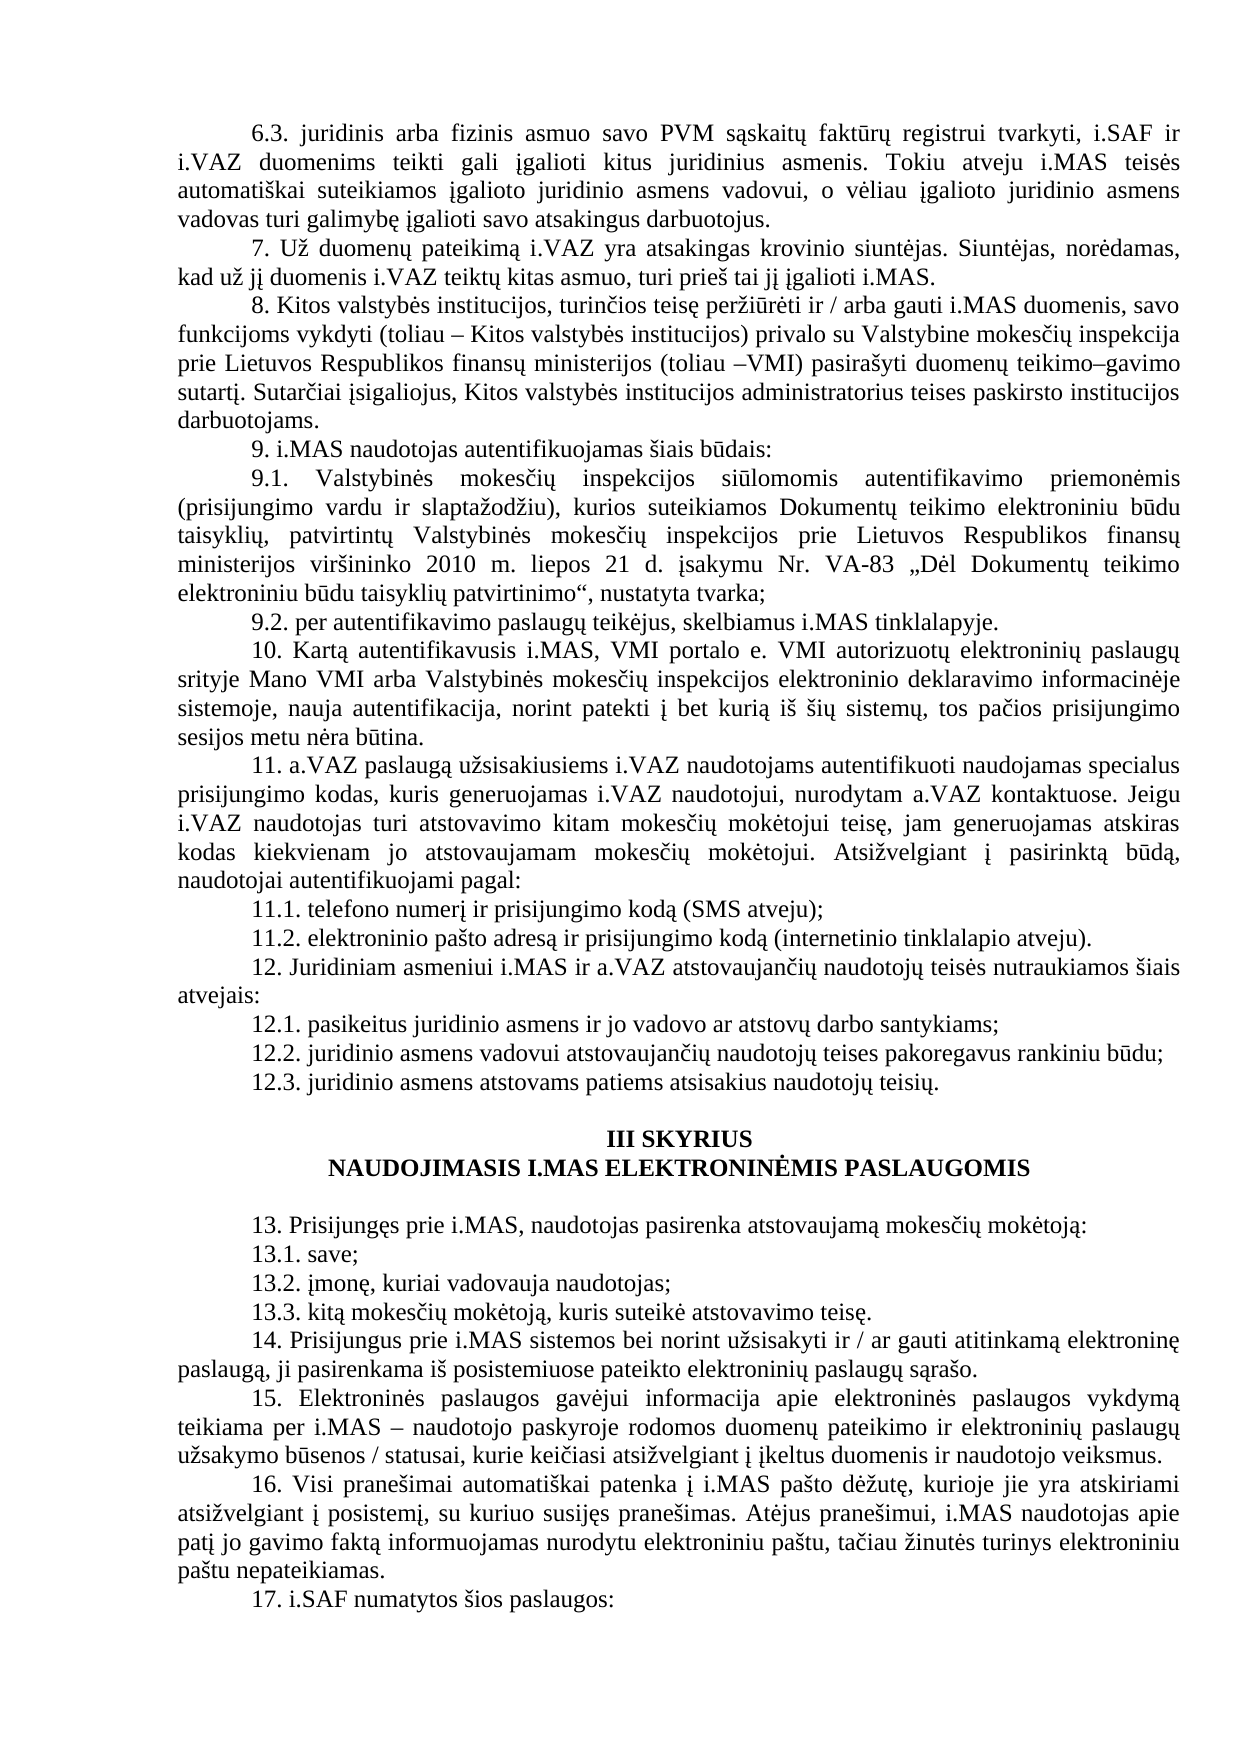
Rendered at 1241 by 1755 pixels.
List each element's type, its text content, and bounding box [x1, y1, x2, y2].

text 13.3. kitą mokesčių mokėtoją, kuris suteikė atstovavimo teisę. [177, 1297, 1181, 1326]
text 12. Juridiniam asmeniui i.MAS ir a.VAZ atstovaujančių naudotojų teisės nutraukiamos šiais atvejais: [177, 952, 1181, 1009]
text 9. i.MAS naudotojas autentifikuojamas šiais būdais: [177, 434, 1181, 463]
text 9.1. Valstybinės mokesčių inspekcijos siūlomomis autentifikavimo priemonėmis (prisijungimo vardu ir slaptažodžiu), kurios suteikiamos Dokumentų teikimo elektroniniu būdu taisyklių, patvirtintų Valstybinės mokesčių inspekcijos prie Lietuvos Respublikos finansų ministerijos viršininko 2010 m. liepos 21 d. įsakymu Nr. VA-83 „Dėl Dokumentų teikimo elektroniniu būdu taisyklių patvirtinimo“, nustatyta tvarka; [177, 463, 1181, 607]
text 11.2. elektroninio pašto adresą ir prisijungimo kodą (internetinio tinklalapio atveju). [177, 923, 1181, 952]
text 11.1. telefono numerį ir prisijungimo kodą (SMS atveju); [177, 894, 1181, 923]
text NAUDOJIMASIS I.MAS ELEKTRONINĖMIS PASLAUGOMIS [177, 1153, 1181, 1182]
text 12.1. pasikeitus juridinio asmens ir jo vadovo ar atstovų darbo santykiams; [177, 1009, 1181, 1038]
text 6.3. juridinis arba fizinis asmuo savo PVM sąskaitų faktūrų registrui tvarkyti, i.SAF ir i.VAZ duomenims teikti gali įgalioti kitus juridinius asmenis. Tokiu atveju i.MAS teisės automatiškai suteikiamos įgalioto juridinio asmens vadovui, o vėliau įgalioto juridinio asmens vadovas turi galimybę įgalioti savo atsakingus darbuotojus. [177, 118, 1181, 233]
text 13.2. įmonę, kuriai vadovauja naudotojas; [177, 1268, 1181, 1297]
text 17. i.SAF numatytos šios paslaugos: [177, 1584, 1181, 1613]
text 7. Už duomenų pateikimą i.VAZ yra atsakingas krovinio siuntėjas. Siuntėjas, norėdamas, kad už jį duomenis i.VAZ teiktų kitas asmuo, turi prieš tai jį įgalioti i.MAS. [177, 233, 1181, 291]
text 11. a.VAZ paslaugą užsisakiusiems i.VAZ naudotojams autentifikuoti naudojamas specialus prisijungimo kodas, kuris generuojamas i.VAZ naudotojui, nurodytam a.VAZ kontaktuose. Jeigu i.VAZ naudotojas turi atstovavimo kitam mokesčių mokėtojui teisę, jam generuojamas atskiras kodas kiekvienam jo atstovaujamam mokesčių mokėtojui. Atsižvelgiant į pasirinktą būdą, naudotojai autentifikuojami pagal: [177, 751, 1181, 894]
text 16. Visi pranešimai automatiškai patenka į i.MAS pašto dėžutę, kurioje jie yra atskiriami atsižvelgiant į posistemį, su kuriuo susijęs pranešimas. Atėjus pranešimui, i.MAS naudotojas apie patį jo gavimo faktą informuojamas nurodytu elektroniniu paštu, tačiau žinutės turinys elektroniniu paštu nepateikiamas. [177, 1469, 1181, 1584]
text 10. Kartą autentifikavusis i.MAS, VMI portalo e. VMI autorizuotų elektroninių paslaugų srityje Mano VMI arba Valstybinės mokesčių inspekcijos elektroninio deklaravimo informacinėje sistemoje, nauja autentifikacija, norint patekti į bet kurią iš šių sistemų, tos pačios prisijungimo sesijos metu nėra būtina. [177, 636, 1181, 751]
text 15. Elektroninės paslaugos gavėjui informacija apie elektroninės paslaugos vykdymą teikiama per i.MAS – naudotojo paskyroje rodomos duomenų pateikimo ir elektroninių paslaugų užsakymo būsenos / statusai, kurie keičiasi atsižvelgiant į įkeltus duomenis ir naudotojo veiksmus. [177, 1383, 1181, 1469]
text 8. Kitos valstybės institucijos, turinčios teisę peržiūrėti ir / arba gauti i.MAS duomenis, savo funkcijoms vykdyti (toliau – Kitos valstybės institucijos) privalo su Valstybine mokesčių inspekcija prie Lietuvos Respublikos finansų ministerijos (toliau –VMI) pasirašyti duomenų teikimo–gavimo sutartį. Sutarčiai įsigaliojus, Kitos valstybės institucijos administratorius teises paskirsto institucijos darbuotojams. [177, 291, 1181, 434]
text 9.2. per autentifikavimo paslaugų teikėjus, skelbiamus i.MAS tinklalapyje. [177, 607, 1181, 636]
text 13.1. save; [177, 1239, 1181, 1268]
text 13. Prisijungęs prie i.MAS, naudotojas pasirenka atstovaujamą mokesčių mokėtoją: [177, 1211, 1181, 1239]
text 12.2. juridinio asmens vadovui atstovaujančių naudotojų teises pakoregavus rankiniu būdu; [251, 1038, 1181, 1067]
text III SKYRIUS [177, 1124, 1181, 1153]
text 12.3. juridinio asmens atstovams patiems atsisakius naudotojų teisių. [177, 1067, 1181, 1096]
text 14. Prisijungus prie i.MAS sistemos bei norint užsisakyti ir / ar gauti atitinkamą elektroninę paslaugą, ji pasirenkama iš posistemiuose pateikto elektroninių paslaugų sąrašo. [177, 1326, 1181, 1383]
